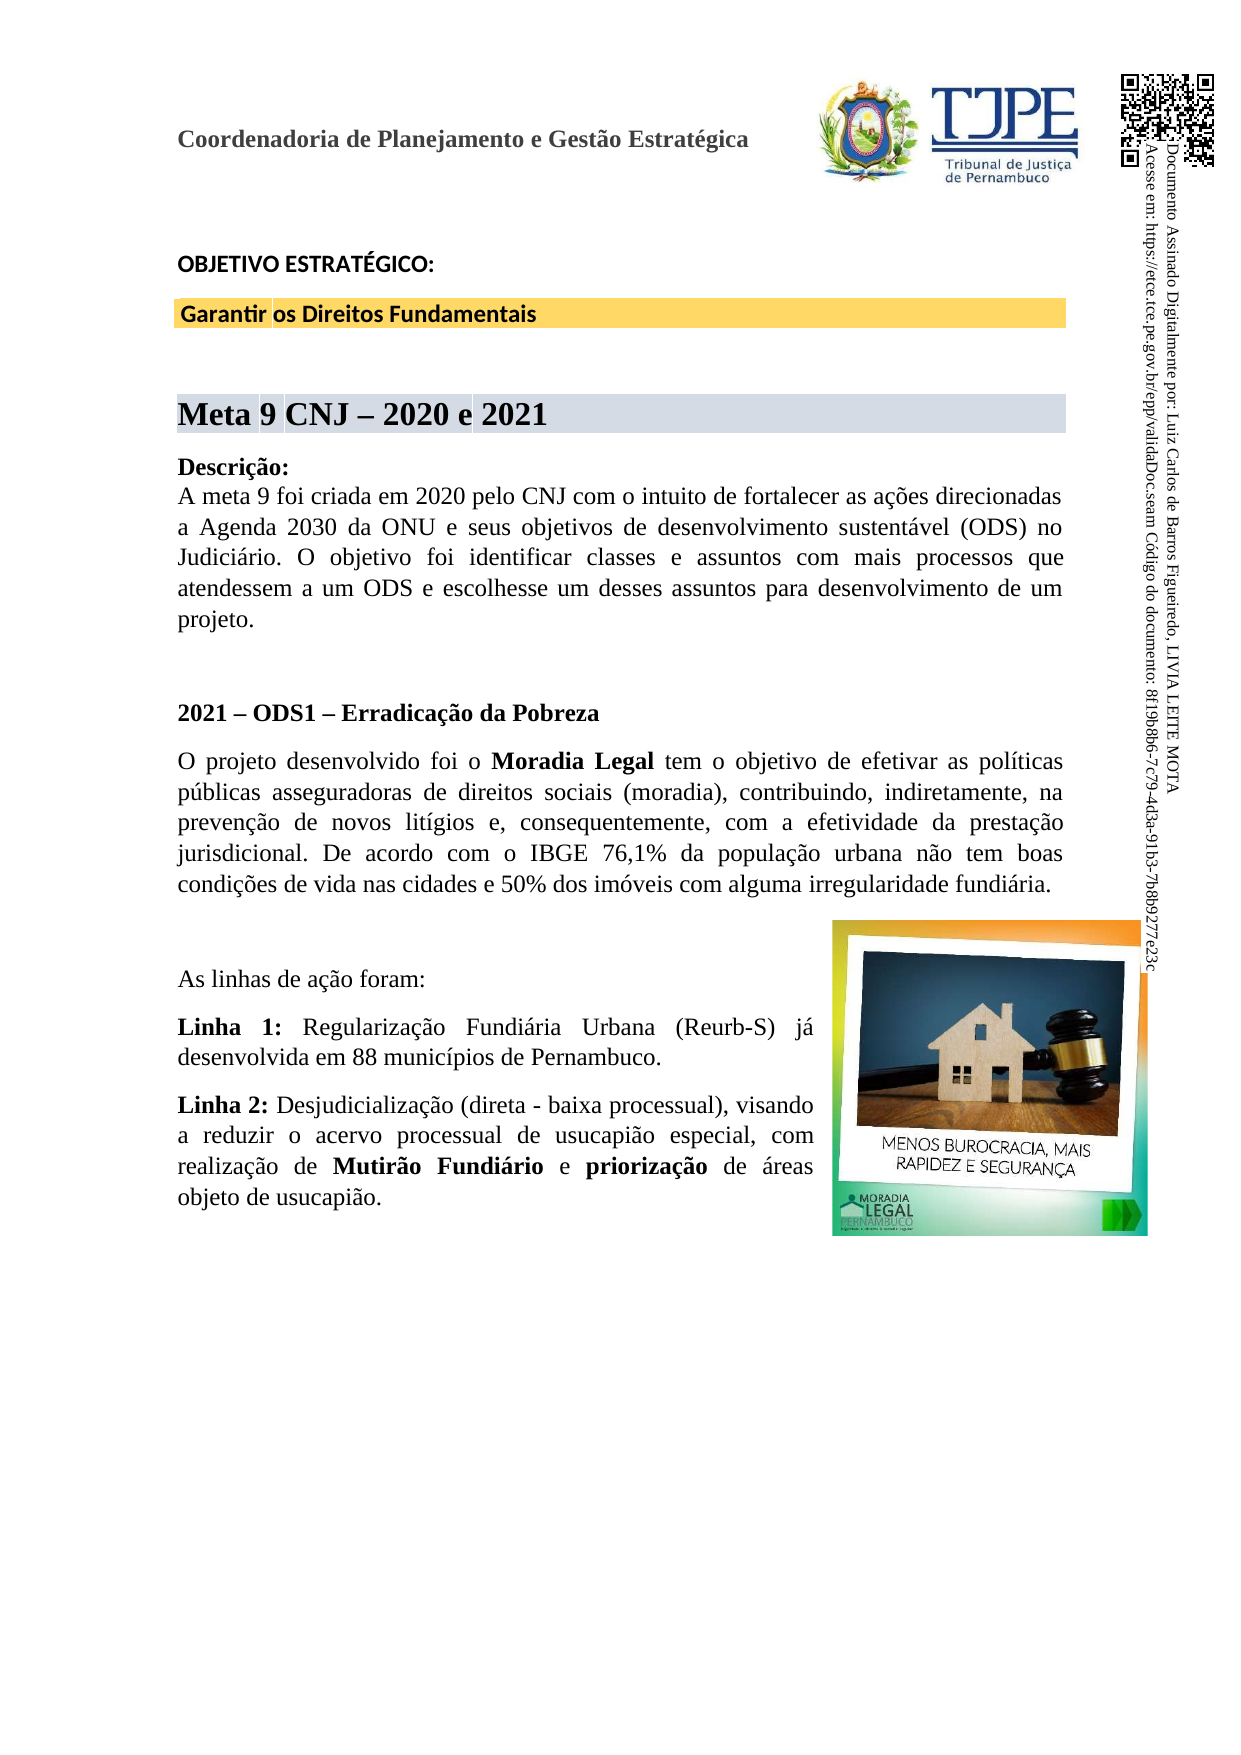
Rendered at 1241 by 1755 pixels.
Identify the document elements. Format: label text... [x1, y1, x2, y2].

subtitle Meta 9 CNJ – 2020 e 2021 [177, 394, 1141, 433]
text O projeto desenvolvido foi o Moradia Legal tem o objetivo de efetivar as políticas públicas asseguradoras de direitos sociais (moradia), contribuindo, indiretamente, na prevenção de novos litígios e, consequentemente, com a efetividade da prestação jurisdicional. De acordo com o IBGE 76,1% da população urbana não tem boas condições de vida nas cidades e 50% dos imóveis com alguma irregularidade fundiária. [177, 746, 1064, 897]
text As linhas de ação foram: [177, 964, 832, 992]
subtitle 2021 – ODS1 – Erradicação da Pobreza [177, 698, 1141, 727]
subtitle [1184, 698, 1226, 727]
text [1184, 298, 1226, 328]
text Coordenadoria de Planejamento e Gestão Estratégica [177, 124, 796, 152]
subtitle OBJETIVO ESTRATÉGICO: [177, 141, 1226, 973]
text Garantir os Direitos Fundamentais [174, 298, 1141, 328]
subtitle [1184, 394, 1226, 433]
text Acesse em: https://etce.tce.pe.gov.br/epp/validaDoc.seam Código do documento: 8f19b8b6-7c79-4d3a-91b3-7b8b9277e23c [1143, 143, 1162, 973]
text Linha 2: Desjudicialização (direta - baixa processual), visando a reduzir o acervo processual de usucapião especial, com realização de Mutirão Fundiário e priorização de áreas objeto de usucapião. [177, 1090, 814, 1211]
subtitle [1184, 452, 1226, 481]
text Documento Assinado Digitalmente por: Luiz Carlos de Barros Figueiredo, LIVIA LEITE MOTA [1164, 143, 1183, 973]
text A meta 9 foi criada em 2020 pelo CNJ com o intuito de fortalecer as ações direcionadas a Agenda 2030 da ONU e seus objetivos de desenvolvimento sustentável (ODS) no Judiciário. O objetivo foi identificar classes e assuntos com mais processos que atendessem a um ODS e escolhesse um desses assuntos para desenvolvimento de um projeto. [177, 481, 1064, 633]
text [1148, 964, 1226, 992]
subtitle Descrição: [177, 452, 1141, 481]
text Linha 1: Regularização Fundiária Urbana (Reurb-S) já desenvolvida em 88 municípios de Pernambuco. [177, 1012, 814, 1071]
